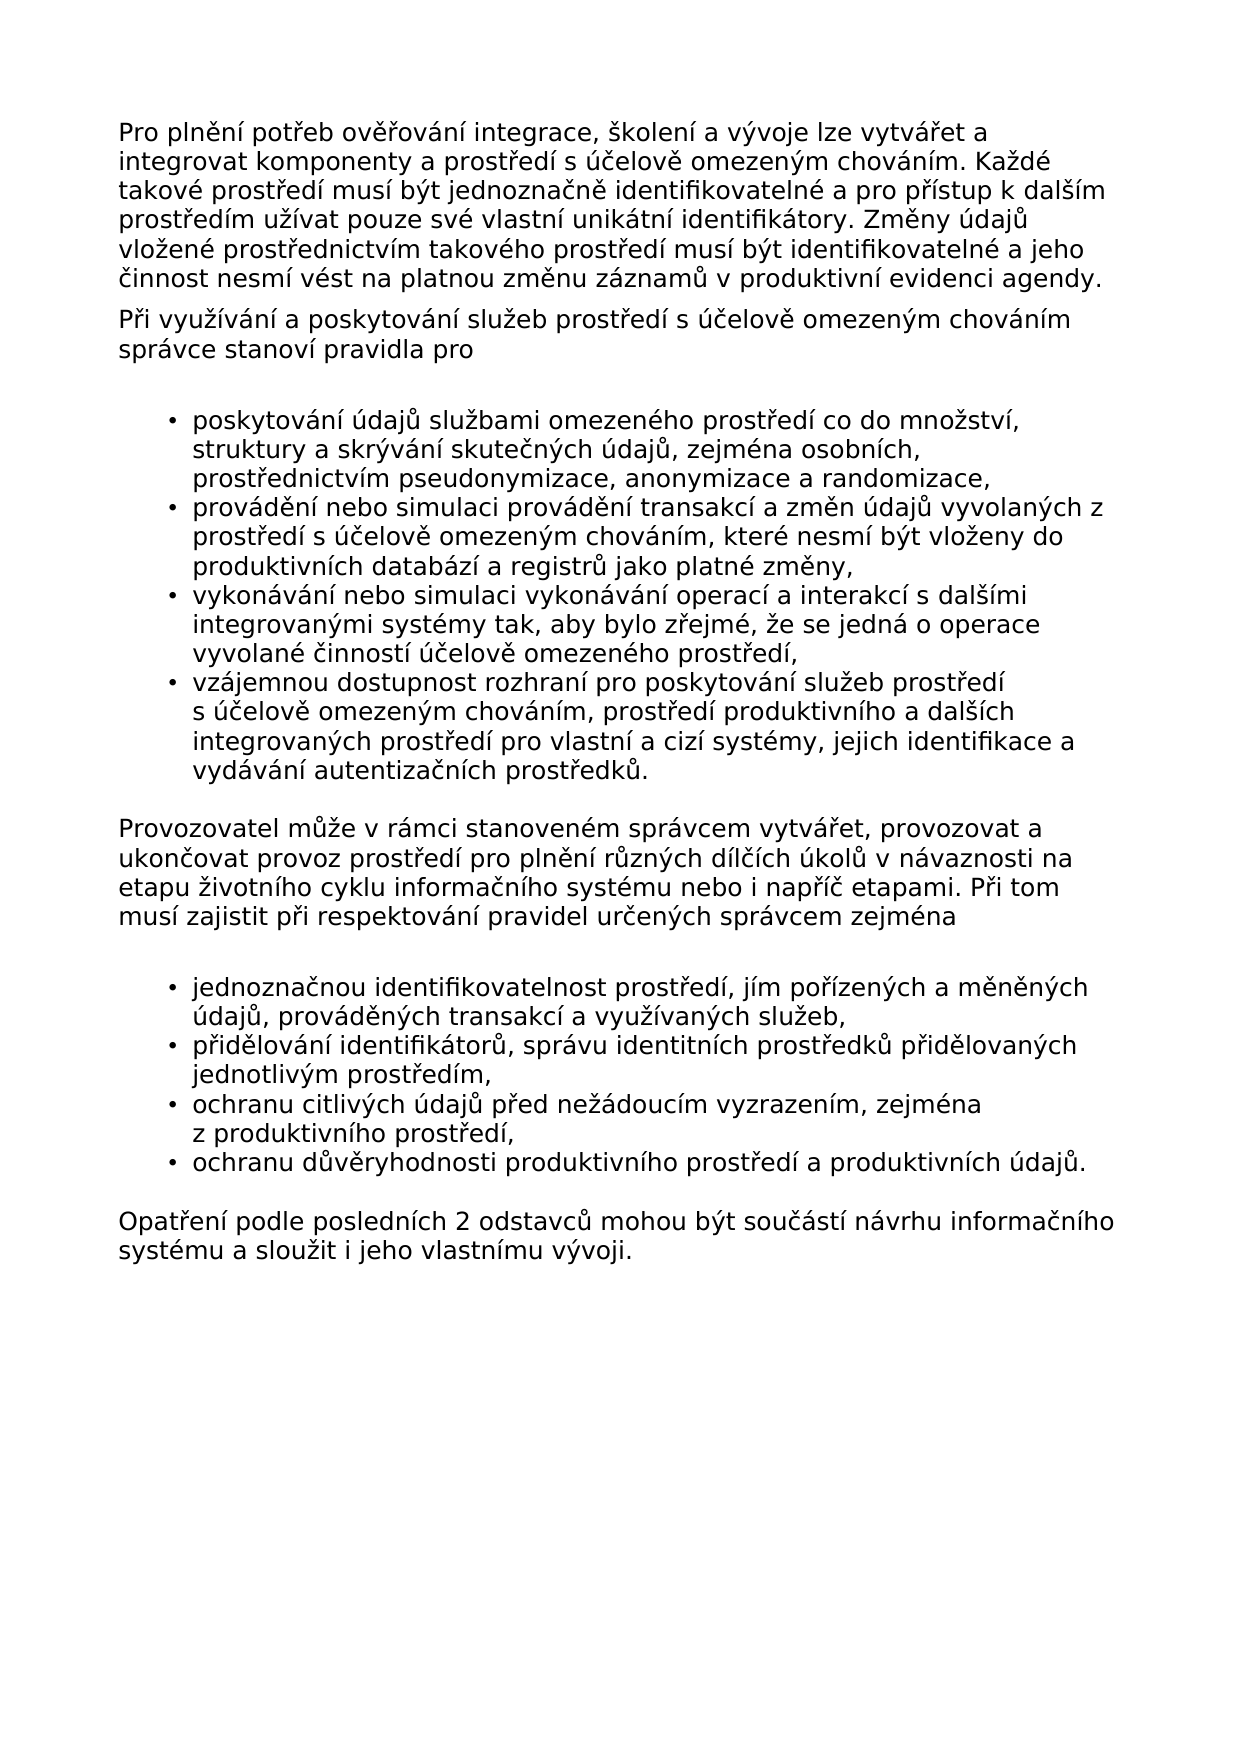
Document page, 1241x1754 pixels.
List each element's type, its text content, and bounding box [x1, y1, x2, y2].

text Provozovatel může v rámci stanoveném správcem vytvářet, provozovat a ukončovat provoz prostředí pro plnění různých dílčích úkolů v návaznosti na etapu životního cyklu informačního systému nebo i napříč etapami. Při tom musí zajistit při respektování pravidel určených správcem zejména [118, 814, 1122, 931]
list vykonávání nebo simulaci vykonávání operací a interakcí s dalšími integrovanými systémy tak, aby bylo zřejmé, že se jedná o operace vyvolané činností účelově omezeného prostředí, [177, 581, 1122, 668]
list provádění nebo simulaci provádění transakcí a změn údajů vyvolaných z prostředí s účelově omezeným chováním, které nesmí být vloženy do produktivních databází a registrů jako platné změny, [177, 493, 1122, 581]
list přidělování identifikátorů, správu identitních prostředků přidělovaných jednotlivým prostředím, [177, 1032, 1122, 1090]
list jednoznačnou identifikovatelnost prostředí, jím pořízených a měněných údajů, prováděných transakcí a využívaných služeb, [177, 973, 1122, 1032]
list vzájemnou dostupnost rozhraní pro poskytování služeb prostředí s účelově omezeným chováním, prostředí produktivního a dalších integrovaných prostředí pro vlastní a cizí systémy, jejich identifikace a vydávání autentizačních prostředků. [177, 668, 1122, 785]
text Pro plnění potřeb ověřování integrace, školení a vývoje lze vytvářet a integrovat komponenty a prostředí s účelově omezeným chováním. Každé takové prostředí musí být jednoznačně identifikovatelné a pro přístup k dalším prostředím užívat pouze své vlastní unikátní identifikátory. Změny údajů vložené prostřednictvím takového prostředí musí být identifikovatelné a jeho činnost nesmí vést na platnou změnu záznamů v produktivní evidenci agendy. [118, 118, 1122, 293]
list poskytování údajů službami omezeného prostředí co do množství, struktury a skrývání skutečných údajů, zejména osobních, prostřednictvím pseudonymizace, anonymizace a randomizace, [177, 406, 1122, 493]
list ochranu citlivých údajů před nežádoucím vyzrazením, zejména z produktivního prostředí, [177, 1090, 1122, 1148]
text Opatření podle posledních 2 odstavců mohou být součástí návrhu informačního systému a sloužit i jeho vlastnímu vývoji. [118, 1207, 1122, 1265]
list ochranu důvěryhodnosti produktivního prostředí a produktivních údajů. [177, 1148, 1122, 1177]
text Při využívání a poskytování služeb prostředí s účelově omezeným chováním správce stanoví pravidla pro [118, 306, 1122, 364]
